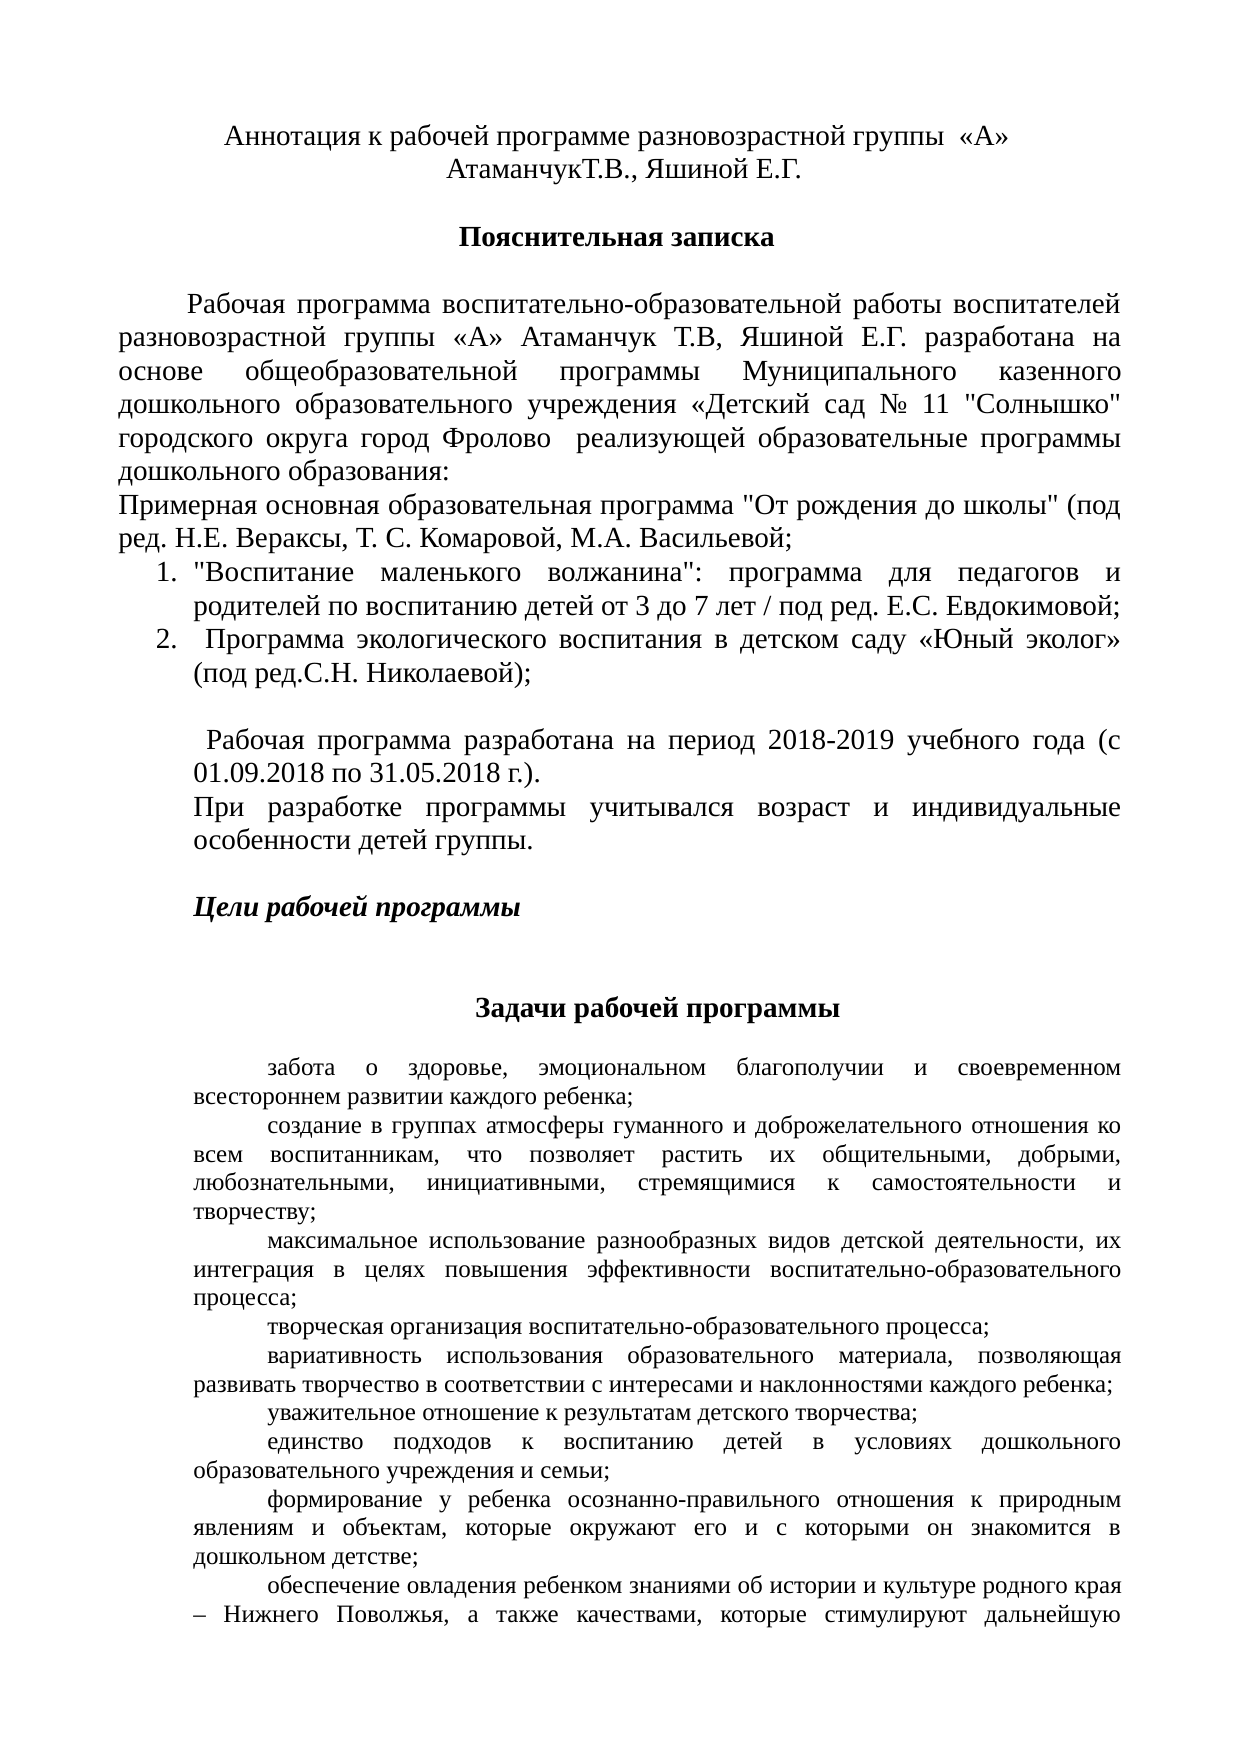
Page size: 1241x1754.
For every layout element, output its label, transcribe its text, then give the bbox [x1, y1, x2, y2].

list При разработке программы учитывался возраст и индивидуальные особенности детей группы. [156, 789, 1122, 856]
text Аннотация к рабочей программе разновозрастной группы «А» [118, 118, 1122, 152]
list  вариативность использования образовательного материала, позволяющая развивать творчество в соответствии с интересами и наклонностями каждого ребенка; [156, 1340, 1122, 1397]
list  творческая организация воспитательно-образовательного процесса; [156, 1311, 1122, 1340]
list Цели рабочей программы [156, 889, 1122, 923]
text Пояснительная записка [118, 219, 1122, 252]
list  обеспечение овладения ребенком знаниями об истории и культуре родного края – Нижнего Поволжья, а также качествами, которые стимулируют дальнейшую [156, 1570, 1122, 1627]
list Программа экологического воспитания в детском саду «Юный эколог» (под ред.С.Н. Николаевой); [156, 621, 1122, 688]
list  формирование у ребенка осознанно-правильного отношения к природным явлениям и объектам, которые окружают его и с которыми он знакомится в дошкольном детстве; [156, 1484, 1122, 1570]
list  максимальное использование разнообразных видов детской деятельности, их интеграция в целях повышения эффективности воспитательно-образовательного процесса; [156, 1225, 1122, 1311]
text АтаманчукТ.В., Яшиной Е.Г. [118, 152, 1122, 185]
list Рабочая программа разработана на период 2018-2019 учебного года (с 01.09.2018 по 31.05.2018 г.). [156, 722, 1122, 789]
list "Воспитание маленького волжанина": программа для педагогов и родителей по воспитанию детей от 3 до 7 лет / под ред. Е.С. Евдокимовой; [156, 554, 1122, 621]
list  забота о здоровье, эмоциональном благополучии и своевременном всестороннем развитии каждого ребенка; [156, 1052, 1122, 1110]
list  единство подходов к воспитанию детей в условиях дошкольного образовательного учреждения и семьи; [156, 1426, 1122, 1484]
list  создание в группах атмосферы гуманного и доброжелательного отношения ко всем воспитанникам, что позволяет растить их общительными, добрыми, любознательными, инициативными, стремящимися к самостоятельности и творчеству; [156, 1110, 1122, 1225]
text Рабочая программа воспитательно-образовательной работы воспитателей разновозрастной группы «А» Атаманчук Т.В, Яшиной Е.Г. разработана на основе общеобразовательной программы Муниципального казенного дошкольного образовательного учреждения «Детский сад № 11 "Солнышко" городского округа город Фролово реализующей образовательные программы дошкольного образования: [118, 286, 1122, 487]
list  уважительное отношение к результатам детского творчества; [156, 1397, 1122, 1426]
text Примерная основная образовательная программа "От рождения до школы" (под ред. Н.Е. Вераксы, Т. С. Комаровой, М.А. Васильевой; [118, 487, 1122, 554]
list Задачи рабочей программы [156, 990, 1122, 1024]
